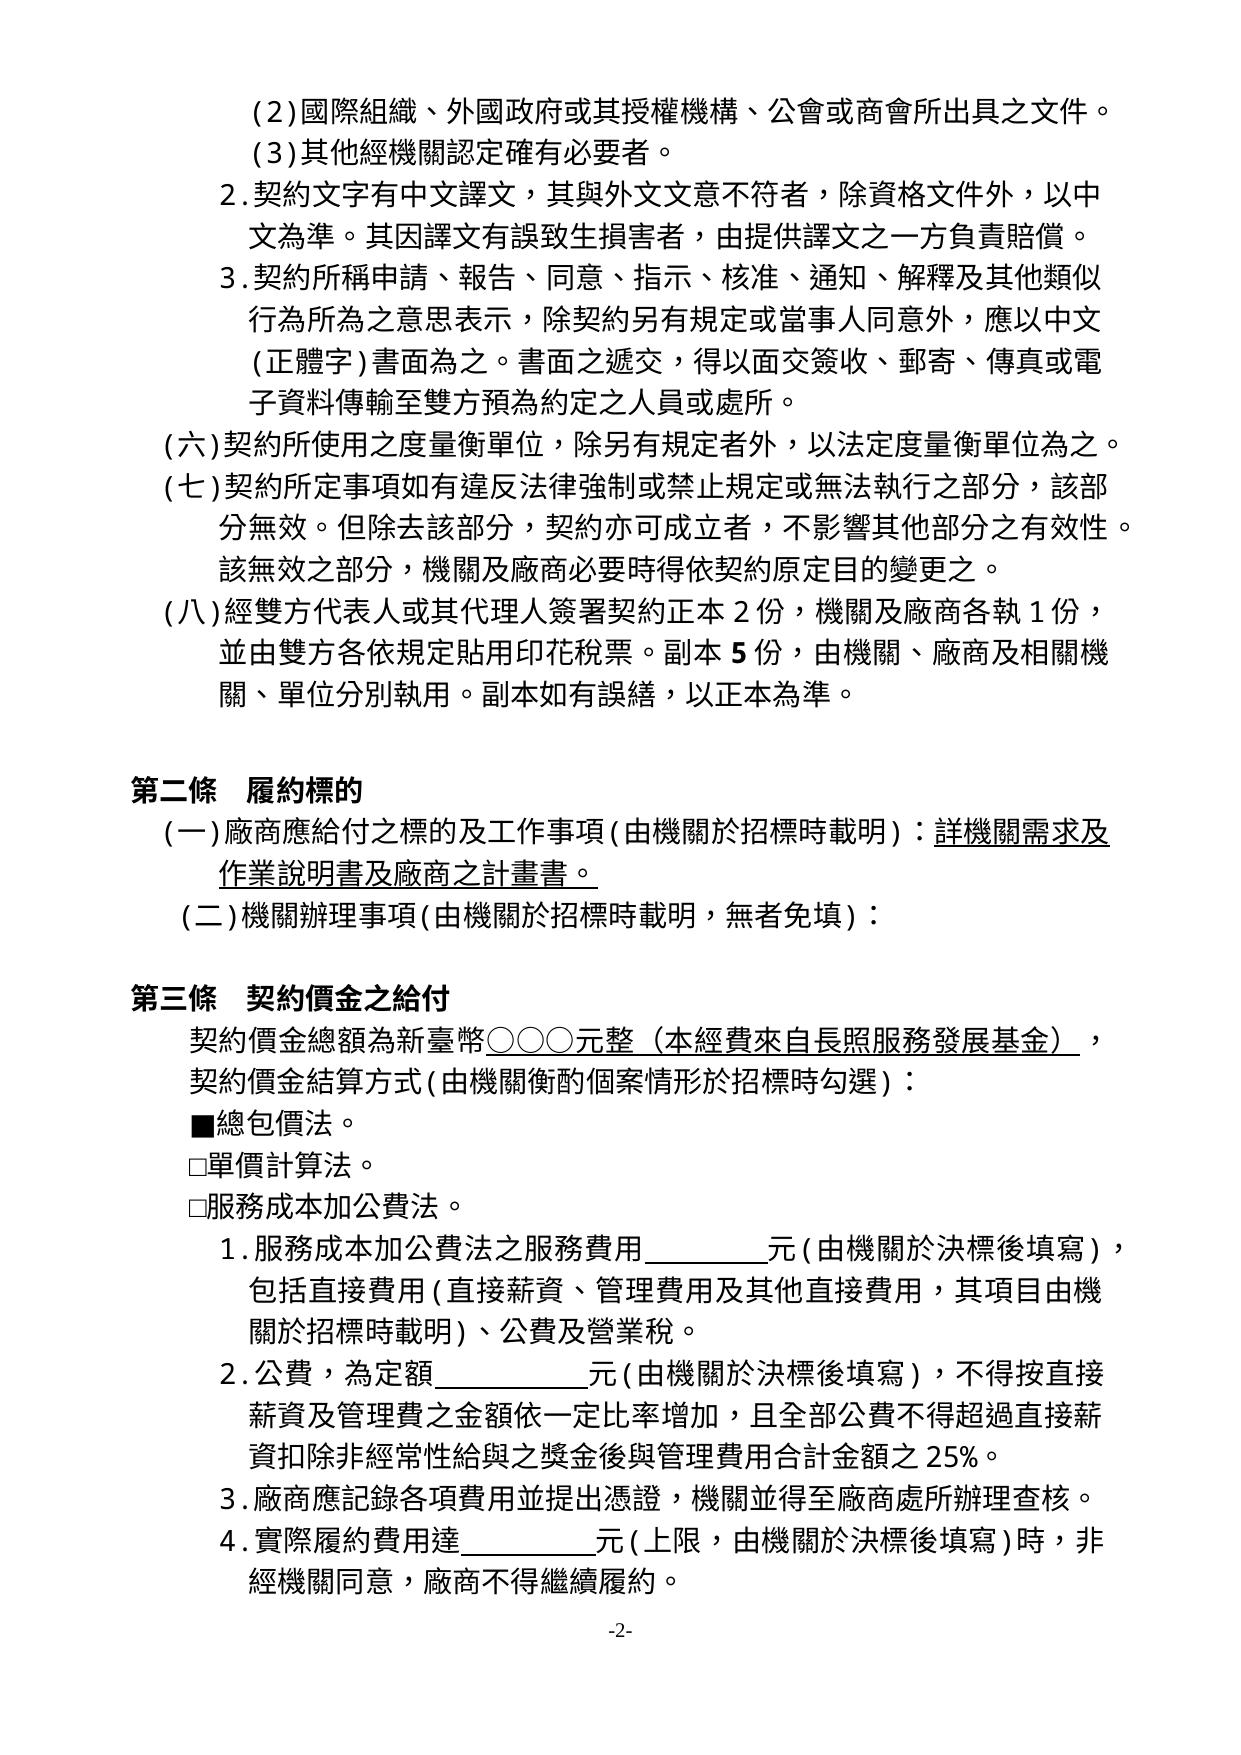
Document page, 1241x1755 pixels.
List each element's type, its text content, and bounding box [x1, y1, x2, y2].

text ■總包價法。 [189, 1101, 1110, 1143]
text 3.契約所稱申請、報告、同意、指示、核准、通知、解釋及其他類似行為所為之意思表示，除契約另有規定或當事人同意外，應以中文(正體字)書面為之。書面之遞交，得以面交簽收、郵寄、傳真或電子資料傳輸至雙方預為約定之人員或處所。 [218, 255, 1104, 422]
text 2.契約文字有中文譯文，其與外文文意不符者，除資格文件外，以中文為準。其因譯文有誤致生損害者，由提供譯文之一方負責賠償。 [218, 172, 1104, 255]
text (一)廠商應給付之標的及工作事項(由機關於招標時載明)：詳機關需求及作業說明書及廠商之計畫書。 [159, 809, 1110, 893]
text 第三條 契約價金之給付 [130, 976, 1110, 1018]
text 第二條 履約標的 [130, 768, 1110, 809]
text □單價計算法。 [189, 1143, 1110, 1184]
text 3.廠商應記錄各項費用並提出憑證，機關並得至廠商處所辦理查核。 [218, 1476, 1104, 1518]
text (六)契約所使用之度量衡單位，除另有規定者外，以法定度量衡單位為之。 [159, 422, 1110, 464]
text 2.公費，為定額 元(由機關於決標後填寫)，不得按直接薪資及管理費之金額依一定比率增加，且全部公費不得超過直接薪資扣除非經常性給與之獎金後與管理費用合計金額之25%。 [218, 1351, 1104, 1476]
text 4.實際履約費用達 元(上限，由機關於決標後填寫)時，非經機關同意，廠商不得繼續履約。 [218, 1518, 1104, 1601]
text (二)機關辦理事項(由機關於招標時載明，無者免填)： [159, 893, 1110, 934]
text □服務成本加公費法。 [189, 1184, 1110, 1226]
text 1.服務成本加公費法之服務費用 元(由機關於決標後填寫)，包括直接費用(直接薪資、管理費用及其他直接費用，其項目由機關於招標時載明)、公費及營業稅。 [218, 1226, 1104, 1351]
text (八)經雙方代表人或其代理人簽署契約正本2份，機關及廠商各執1份，並由雙方各依規定貼用印花稅票。副本5份，由機關、廠商及相關機關、單位分別執用。副本如有誤繕，以正本為準。 [159, 589, 1110, 714]
text (七)契約所定事項如有違反法律強制或禁止規定或無法執行之部分，該部分無效。但除去該部分，契約亦可成立者，不影響其他部分之有效性。該無效之部分，機關及廠商必要時得依契約原定目的變更之。 [159, 464, 1110, 589]
text 契約價金總額為新臺幣○○○元整（本經費來自長照服務發展基金），契約價金結算方式(由機關衡酌個案情形於招標時勾選)： [189, 1018, 1110, 1101]
text (2)國際組織、外國政府或其授權機構、公會或商會所出具之文件。 [248, 89, 1110, 130]
text (3)其他經機關認定確有必要者。 [248, 130, 1110, 172]
